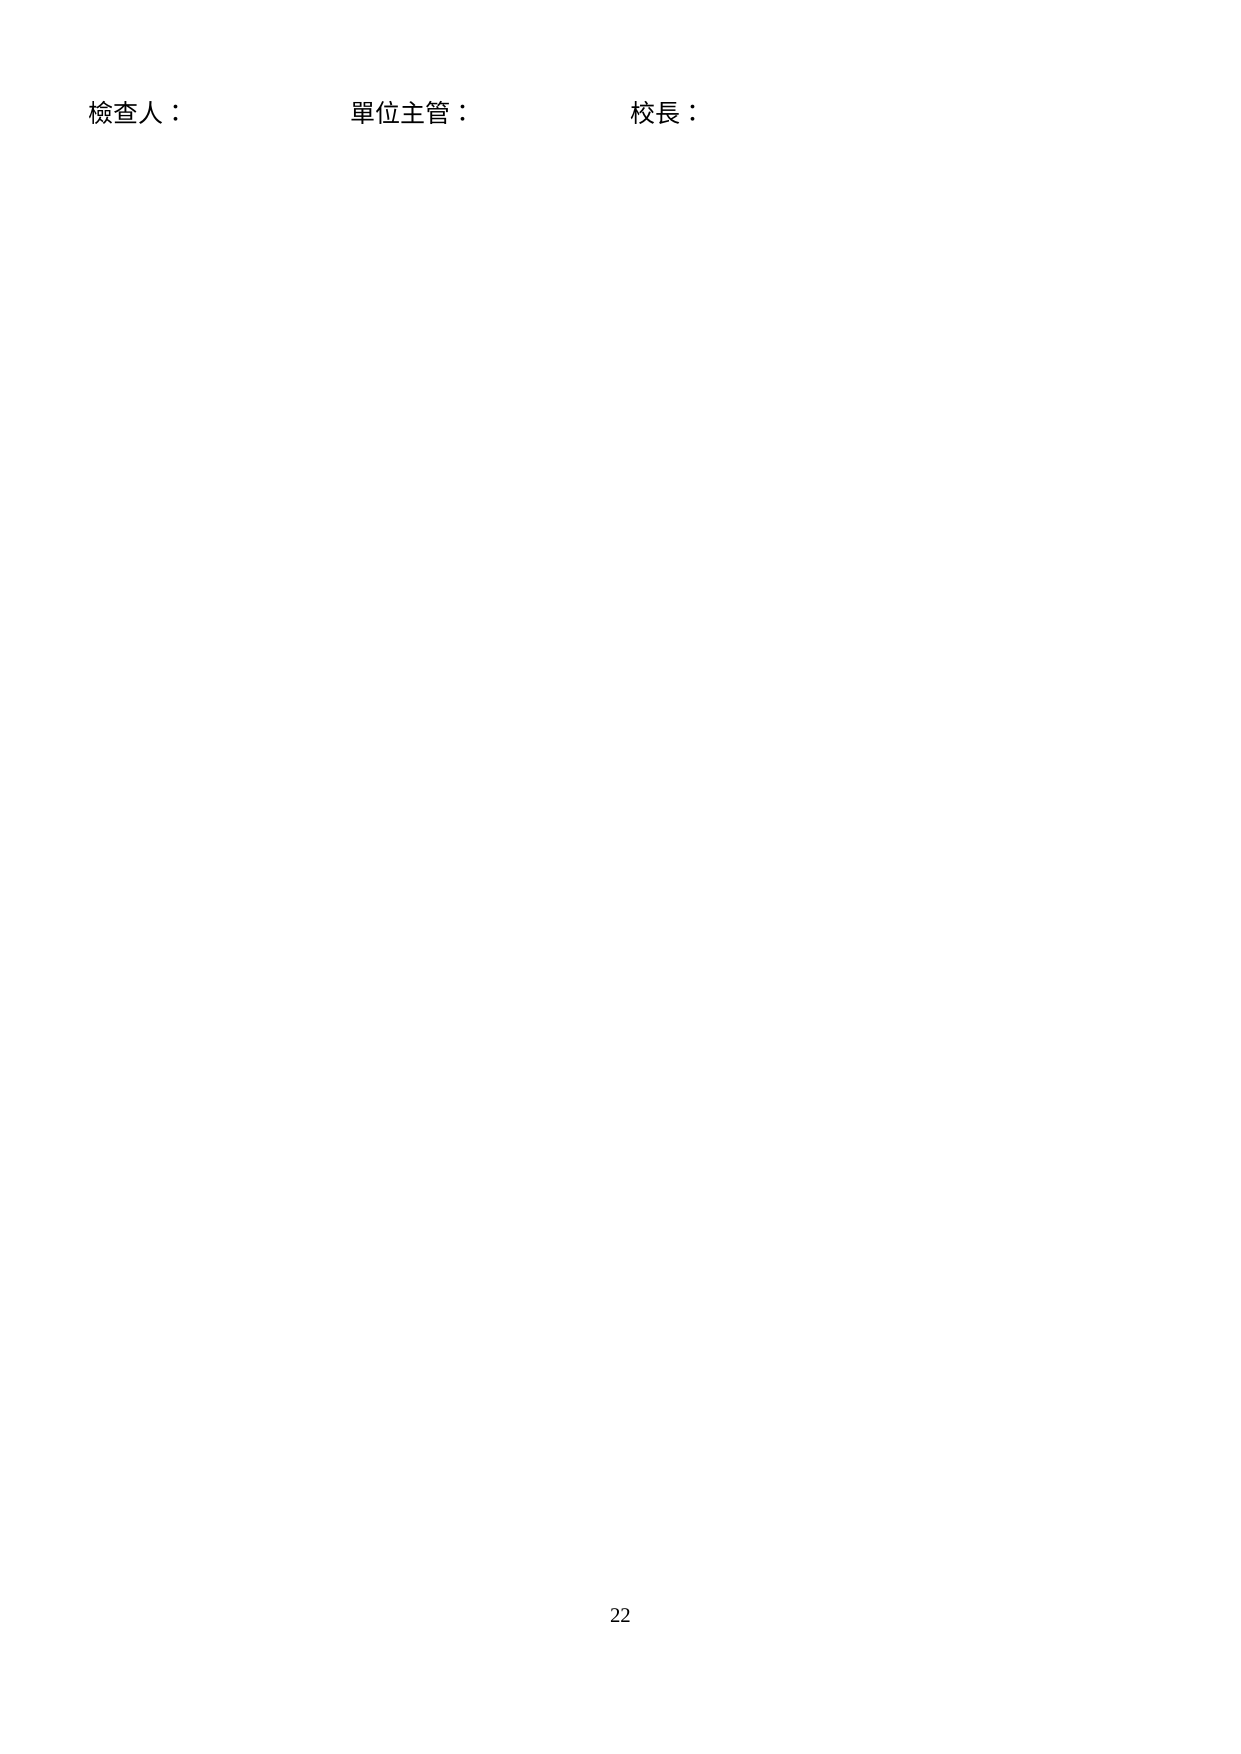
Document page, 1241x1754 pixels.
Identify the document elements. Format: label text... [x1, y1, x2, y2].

text 檢查人： 單位主管： 校長： [89, 89, 1152, 130]
